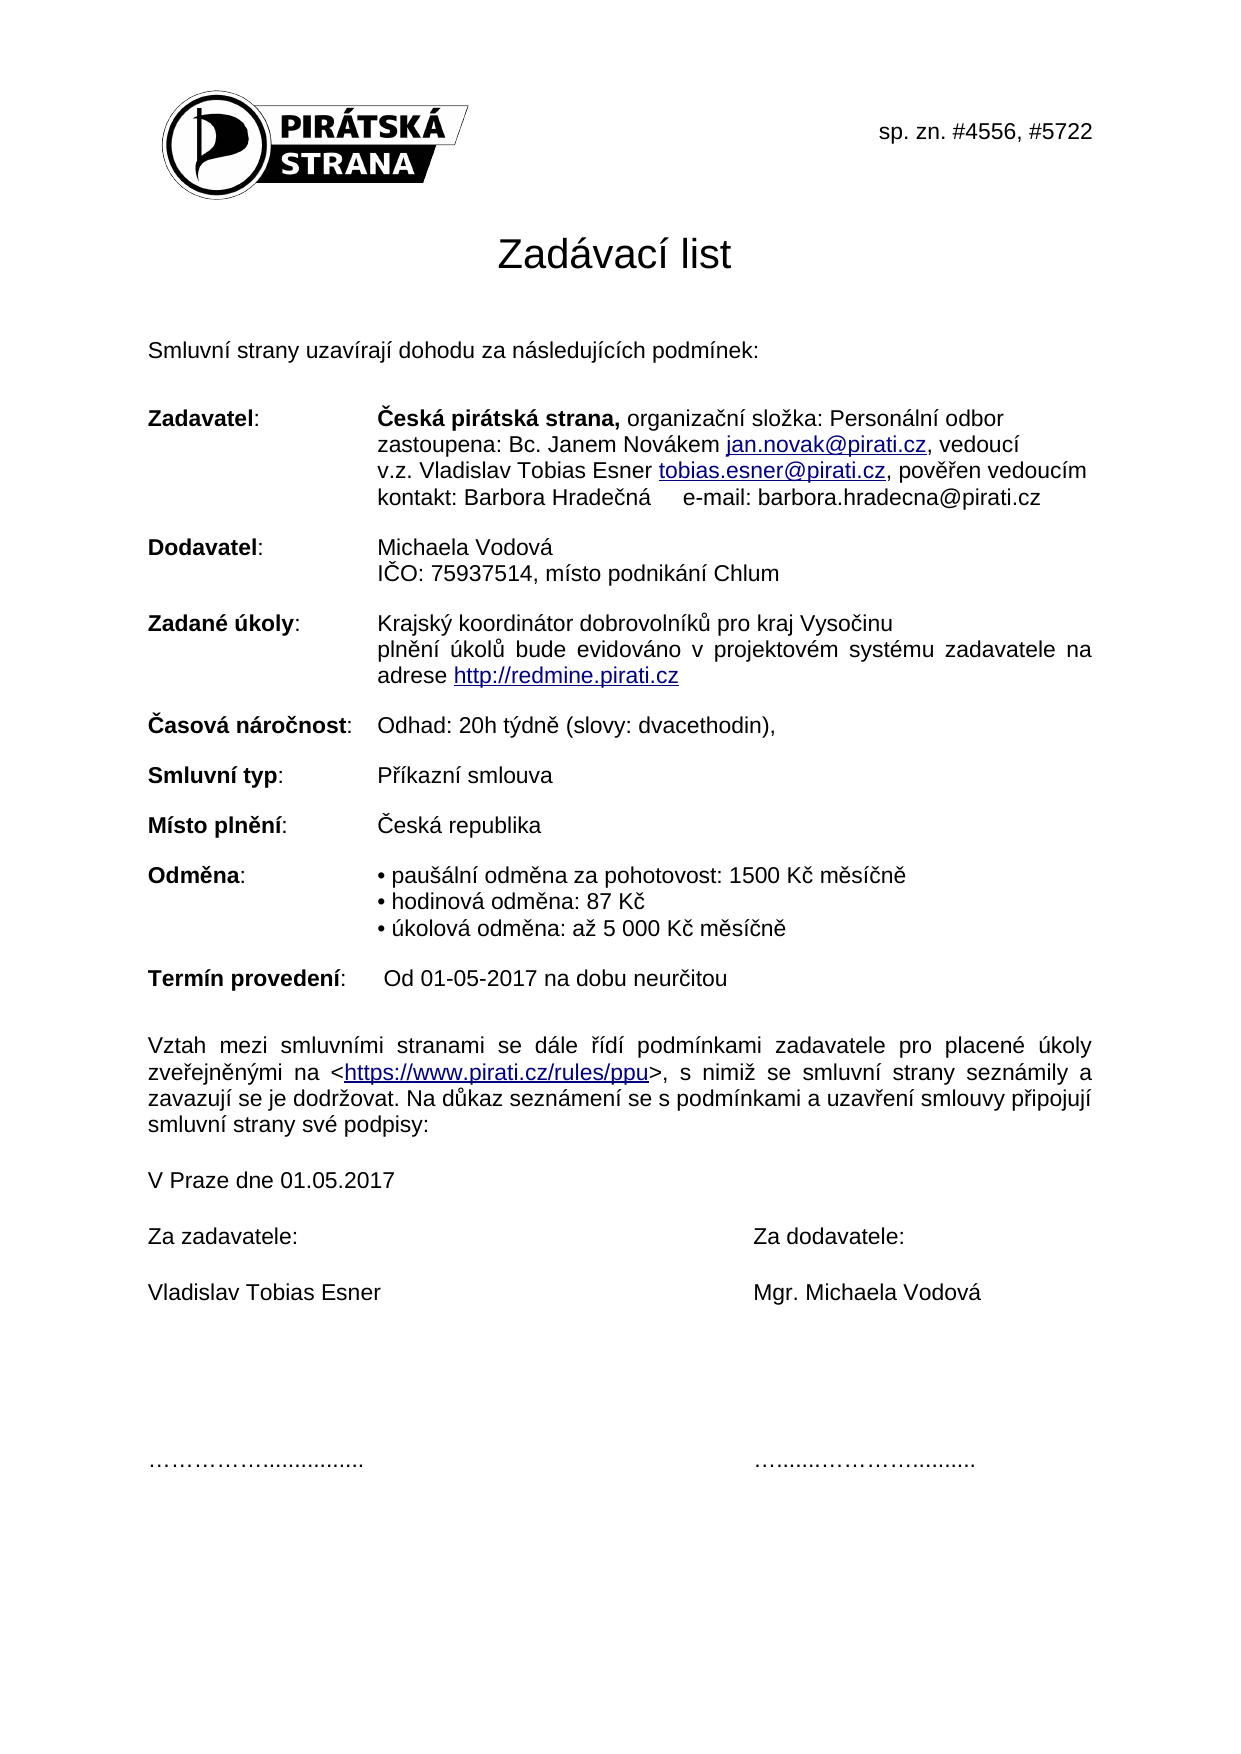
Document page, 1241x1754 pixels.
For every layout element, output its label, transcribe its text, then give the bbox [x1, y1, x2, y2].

subtitle Zadávací list [148, 230, 1093, 278]
table_cell Časová náročnost: [148, 701, 377, 750]
text Vztah mezi smluvními stranami se dále řídí podmínkami zadavatele pro placené úkoly zveřejněnými na <https://www.pirati.cz/rules/ppu>, s nimiž se smluvní strany seznámily a zavazují se je dodržovat. Na důkaz seznámení se s podmínkami a uzavření smlouvy připojují smluvní strany své podpisy: [148, 1032, 1093, 1138]
table_cell Michaela Vodová IČO: 75937514, místo podnikání Chlum [377, 522, 1093, 598]
table_cell Od 01-05-2017 na dobu neurčitou [377, 953, 1093, 1003]
table_header Česká pirátská strana, organizační složka: Personální odbor zastoupena: Bc. Janem Novákem jan.novak@pirati.cz, vedoucí v.z. Vladislav Tobias Esner tobias.esner@pirati.cz, pověřen vedoucím kontakt: Barbora Hradečná e-mail: barbora.hradecna@pirati.cz [377, 393, 1093, 522]
table_header Zadavatel: [148, 393, 377, 522]
table_cell • paušální odměna za pohotovost: 1500 Kč měsíčně • hodinová odměna: 87 Kč • úkolová odměna: až 5 000 Kč měsíčně [377, 850, 1093, 953]
text Za zadavatele: Za dodavatele: [148, 1223, 1093, 1249]
table_cell Odhad: 20h týdně (slovy: dvacethodin), [377, 701, 1093, 750]
text V Praze dne 01.05.2017 [148, 1167, 1093, 1193]
text Vladislav Tobias Esner Mgr. Michaela Vodová [148, 1279, 1093, 1305]
table_cell Zadané úkoly: [148, 598, 377, 701]
table_cell Česká republika [377, 800, 1093, 850]
text Smluvní strany uzavírají dohodu za následujících podmínek: [148, 337, 1093, 363]
picture [147, 75, 483, 214]
table_cell Smluvní typ: [148, 750, 377, 800]
table_cell Odměna: [148, 850, 377, 953]
text ……………................ ….......………….......... [148, 1446, 1093, 1473]
table_cell Místo plnění: [148, 800, 377, 850]
table_cell Krajský koordinátor dobrovolníků pro kraj Vysočinu plnění úkolů bude evidováno v projektovém systému zadavatele na adrese http://redmine.pirati.cz [377, 598, 1093, 701]
table_cell Termín provedení: [148, 953, 377, 1003]
table_cell Dodavatel: [148, 522, 377, 598]
table_cell Příkazní smlouva [377, 750, 1093, 800]
text sp. zn. #4556, #5722 [483, 118, 1093, 144]
